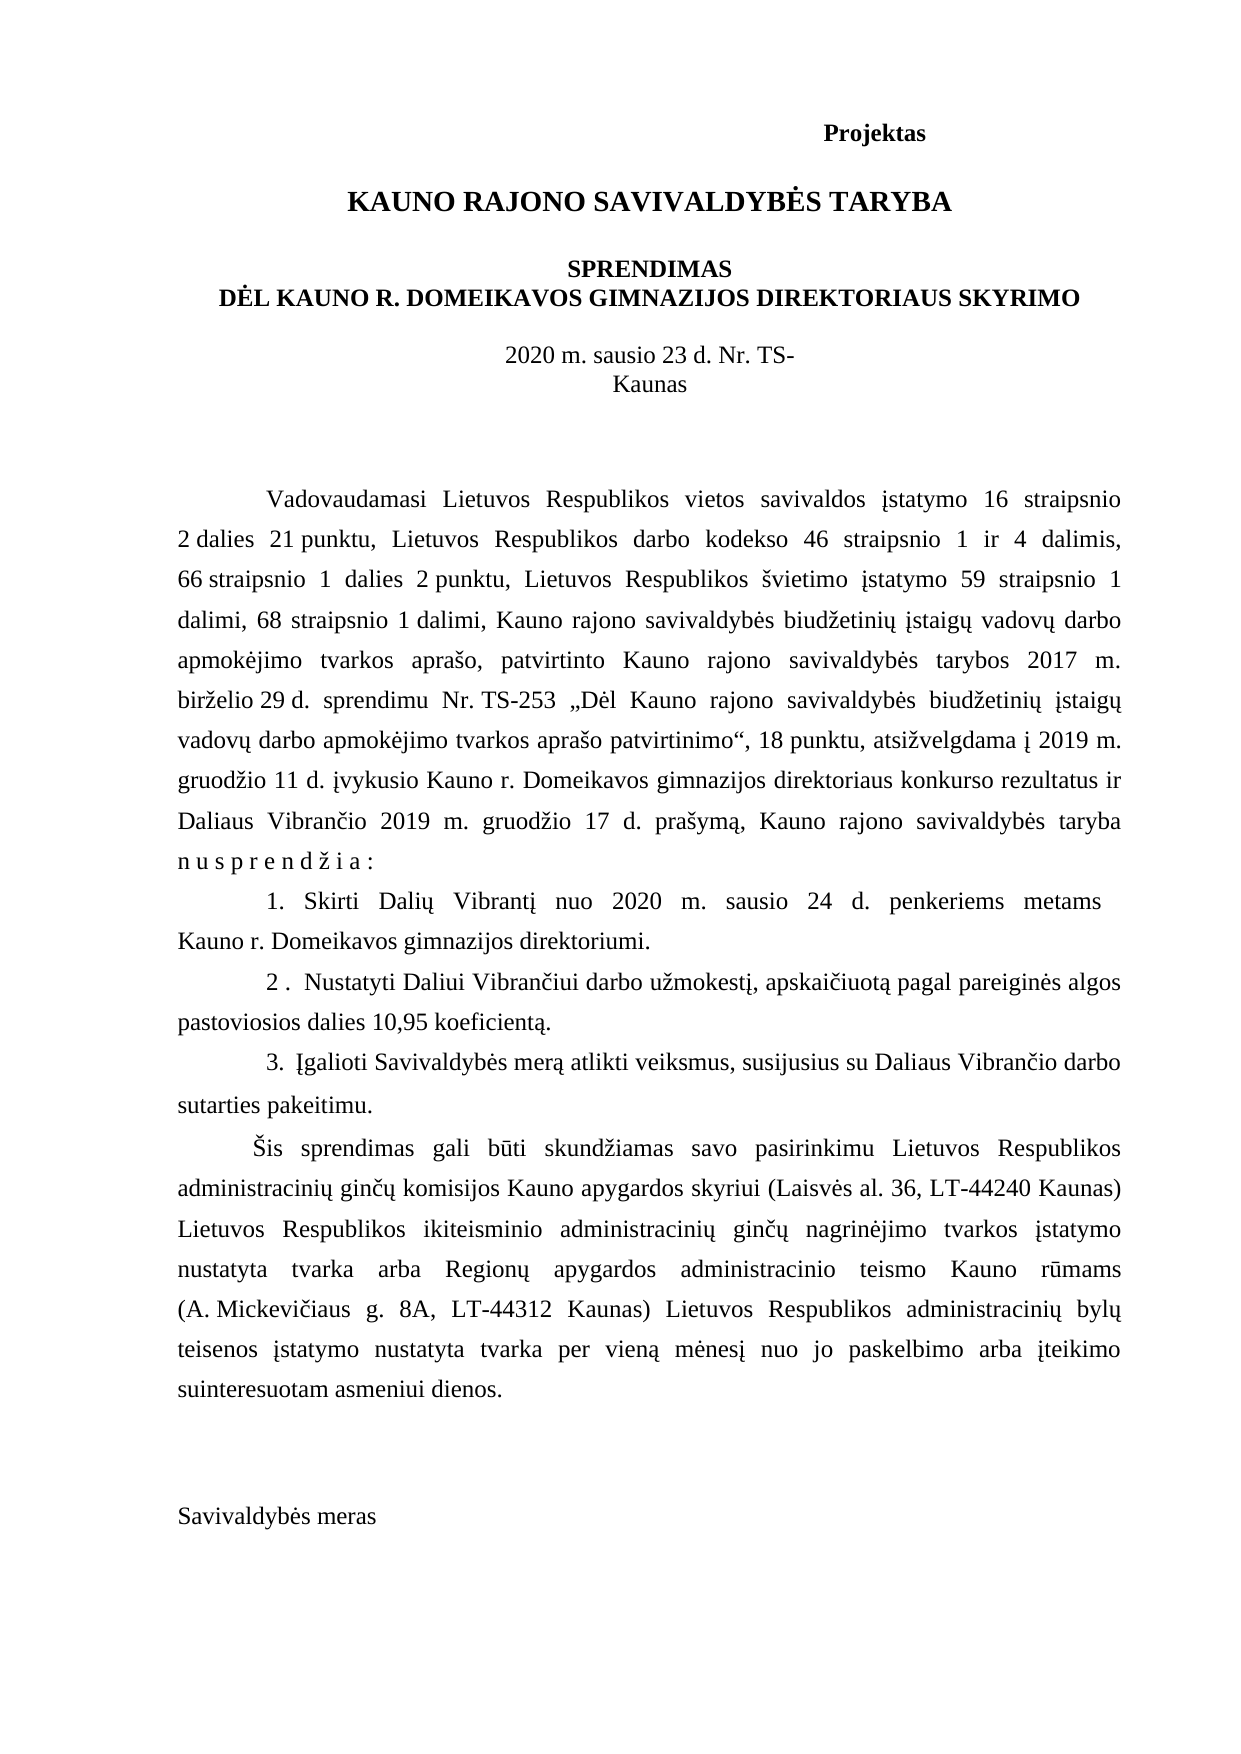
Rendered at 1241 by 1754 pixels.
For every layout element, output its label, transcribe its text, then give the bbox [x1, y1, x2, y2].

text 3. Įgalioti Savivaldybės merą atlikti veiksmus, susijusius su Daliaus Vibrančio darbo sutarties pakeitimu. [177, 1047, 1122, 1119]
text Savivaldybės meras [177, 1501, 1122, 1530]
text 1. Skirti Dalių Vibrantį nuo 2020 m. sausio 24 d. penkeriems metams Kauno r. Domeikavos gimnazijos direktoriumi. [177, 886, 1122, 955]
text Kaunas [177, 369, 1122, 398]
text Projektas [177, 118, 1122, 147]
text SPRENDIMAS [177, 254, 1122, 283]
text DĖL KAUNO R. DOMEIKAVOS GIMNAZIJOS DIREKTORIAUS SKYRIMO [177, 283, 1122, 312]
text Šis sprendimas gali būti skundžiamas savo pasirinkimu Lietuvos Respublikos administracinių ginčų komisijos Kauno apygardos skyriui (Laisvės al. 36, LT-44240 Kaunas) Lietuvos Respublikos ikiteisminio administracinių ginčų nagrinėjimo tvarkos įstatymo nustatyta tvarka arba Regionų apygardos administracinio teismo Kauno rūmams (A. Mickevičiaus g. 8A, LT-44312 Kaunas) Lietuvos Respublikos administracinių bylų teisenos įstatymo nustatyta tvarka per vieną mėnesį nuo jo paskelbimo arba įteikimo suinteresuotam asmeniui dienos. [177, 1133, 1122, 1403]
text 2. Nustatyti Daliui Vibrančiui darbo užmokestį, apskaičiuotą pagal pareiginės algos pastoviosios dalies 10,95 koeficientą. [177, 967, 1122, 1036]
text KAUNO RAJONO SAVIVALDYBĖS TARYBA [177, 184, 1122, 217]
text Vadovaudamasi Lietuvos Respublikos vietos savivaldos įstatymo 16 straipsnio 2 dalies 21 punktu, Lietuvos Respublikos darbo kodekso 46 straipsnio 1 ir 4 dalimis, 66 straipsnio 1 dalies 2 punktu, Lietuvos Respublikos švietimo įstatymo 59 straipsnio 1 dalimi, 68 straipsnio 1 dalimi, Kauno rajono savivaldybės biudžetinių įstaigų vadovų darbo apmokėjimo tvarkos aprašo, patvirtinto Kauno rajono savivaldybės tarybos 2017 m. birželio 29 d. sprendimu Nr. TS-253 „Dėl Kauno rajono savivaldybės biudžetinių įstaigų vadovų darbo apmokėjimo tvarkos aprašo patvirtinimo“, 18 punktu, atsižvelgdama į 2019 m. gruodžio 11 d. įvykusio Kauno r. Domeikavos gimnazijos direktoriaus konkurso rezultatus ir Daliaus Vibrančio 2019 m. gruodžio 17 d. prašymą, Kauno rajono savivaldybės taryba nusprendžia: [177, 484, 1122, 875]
text 2020 m. sausio 23 d. Nr. TS- [177, 340, 1122, 369]
